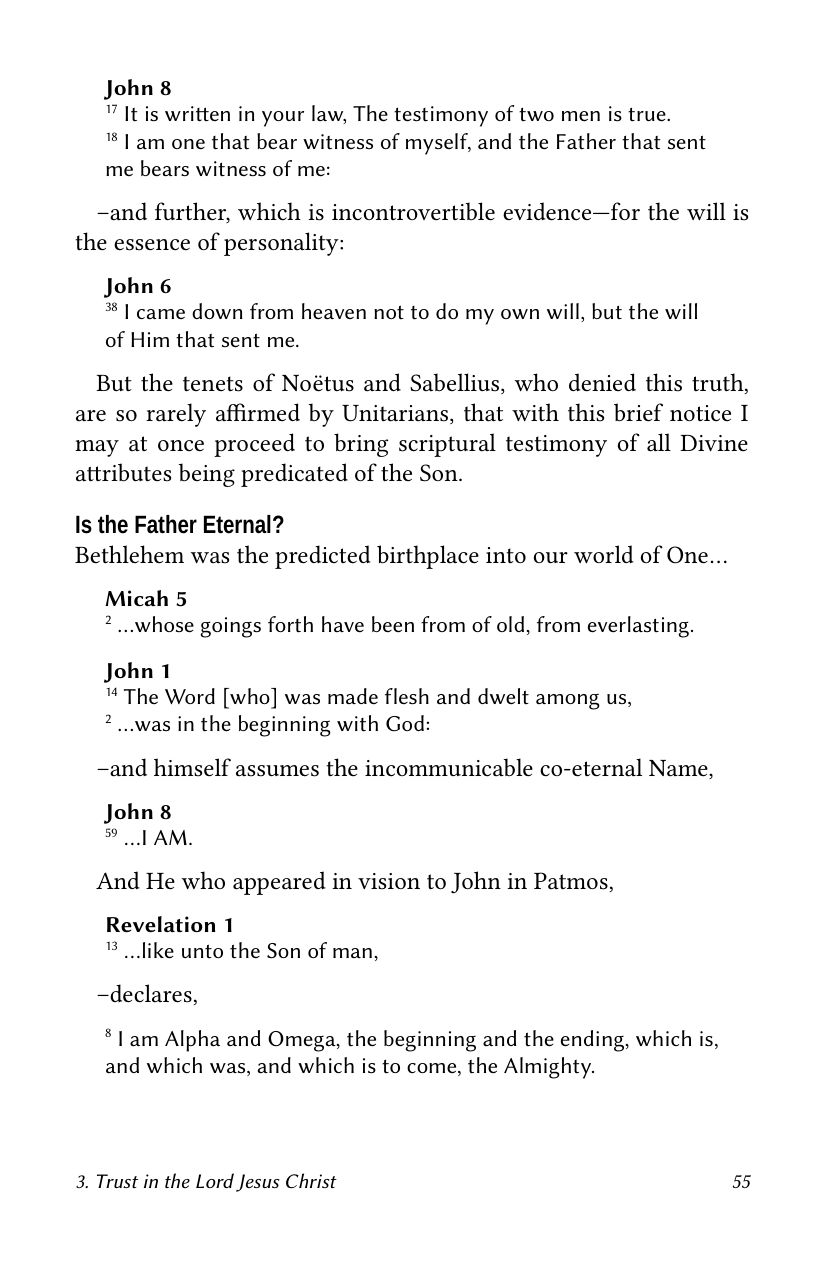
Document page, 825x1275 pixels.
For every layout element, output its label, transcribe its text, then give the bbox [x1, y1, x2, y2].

subtitle Is the Father Eternal? [75, 510, 750, 538]
text 17 It is written in your law, The testimony of two men is true. [105, 101, 720, 127]
text Micah 5 [105, 586, 750, 612]
text John 1 [105, 658, 750, 684]
text John 6 [105, 273, 750, 299]
text 2 ...was in the beginning with God: [105, 711, 720, 737]
text John 8 [105, 798, 750, 825]
text And He who appeared in vision to John in Patmos, [75, 867, 750, 896]
text But the tenets of Noëtus and Sabellius, who denied this truth, are so rarely affirmed by Unitarians, that with this brief notice I may at once proceed to bring scriptural testimony of all Divine attributes being predicated of the Son. [75, 369, 750, 487]
text Bethlehem was the predicted birthplace into our world of One… [75, 541, 750, 570]
text 14 The Word [who] was made flesh and dwelt among us, [105, 684, 720, 710]
text –and himself assumes the incommunicable co-eternal Name, [75, 754, 750, 782]
text 38 I came down from heaven not to do my own will, but the will of Him that sent me. [105, 299, 720, 353]
text John 8 [105, 75, 750, 101]
text 59 ...I AM. [105, 825, 720, 851]
text 13 ...like unto the Son of man, [105, 938, 720, 964]
text Revelation 1 [105, 912, 750, 938]
text 8 I am Alpha and Omega, the beginning and the ending, which is, and which was, and which is to come, the Almighty. [105, 1025, 720, 1079]
text –declares, [75, 981, 750, 1009]
text 18 I am one that bear witness of myself, and the Father that sent me bears witness of me: [105, 128, 720, 182]
text –and further, which is incontrovertible evidence—for the will is the essence of personality: [75, 198, 750, 257]
text 2 ...whose goings forth have been from of old, from everlasting. [105, 612, 720, 638]
